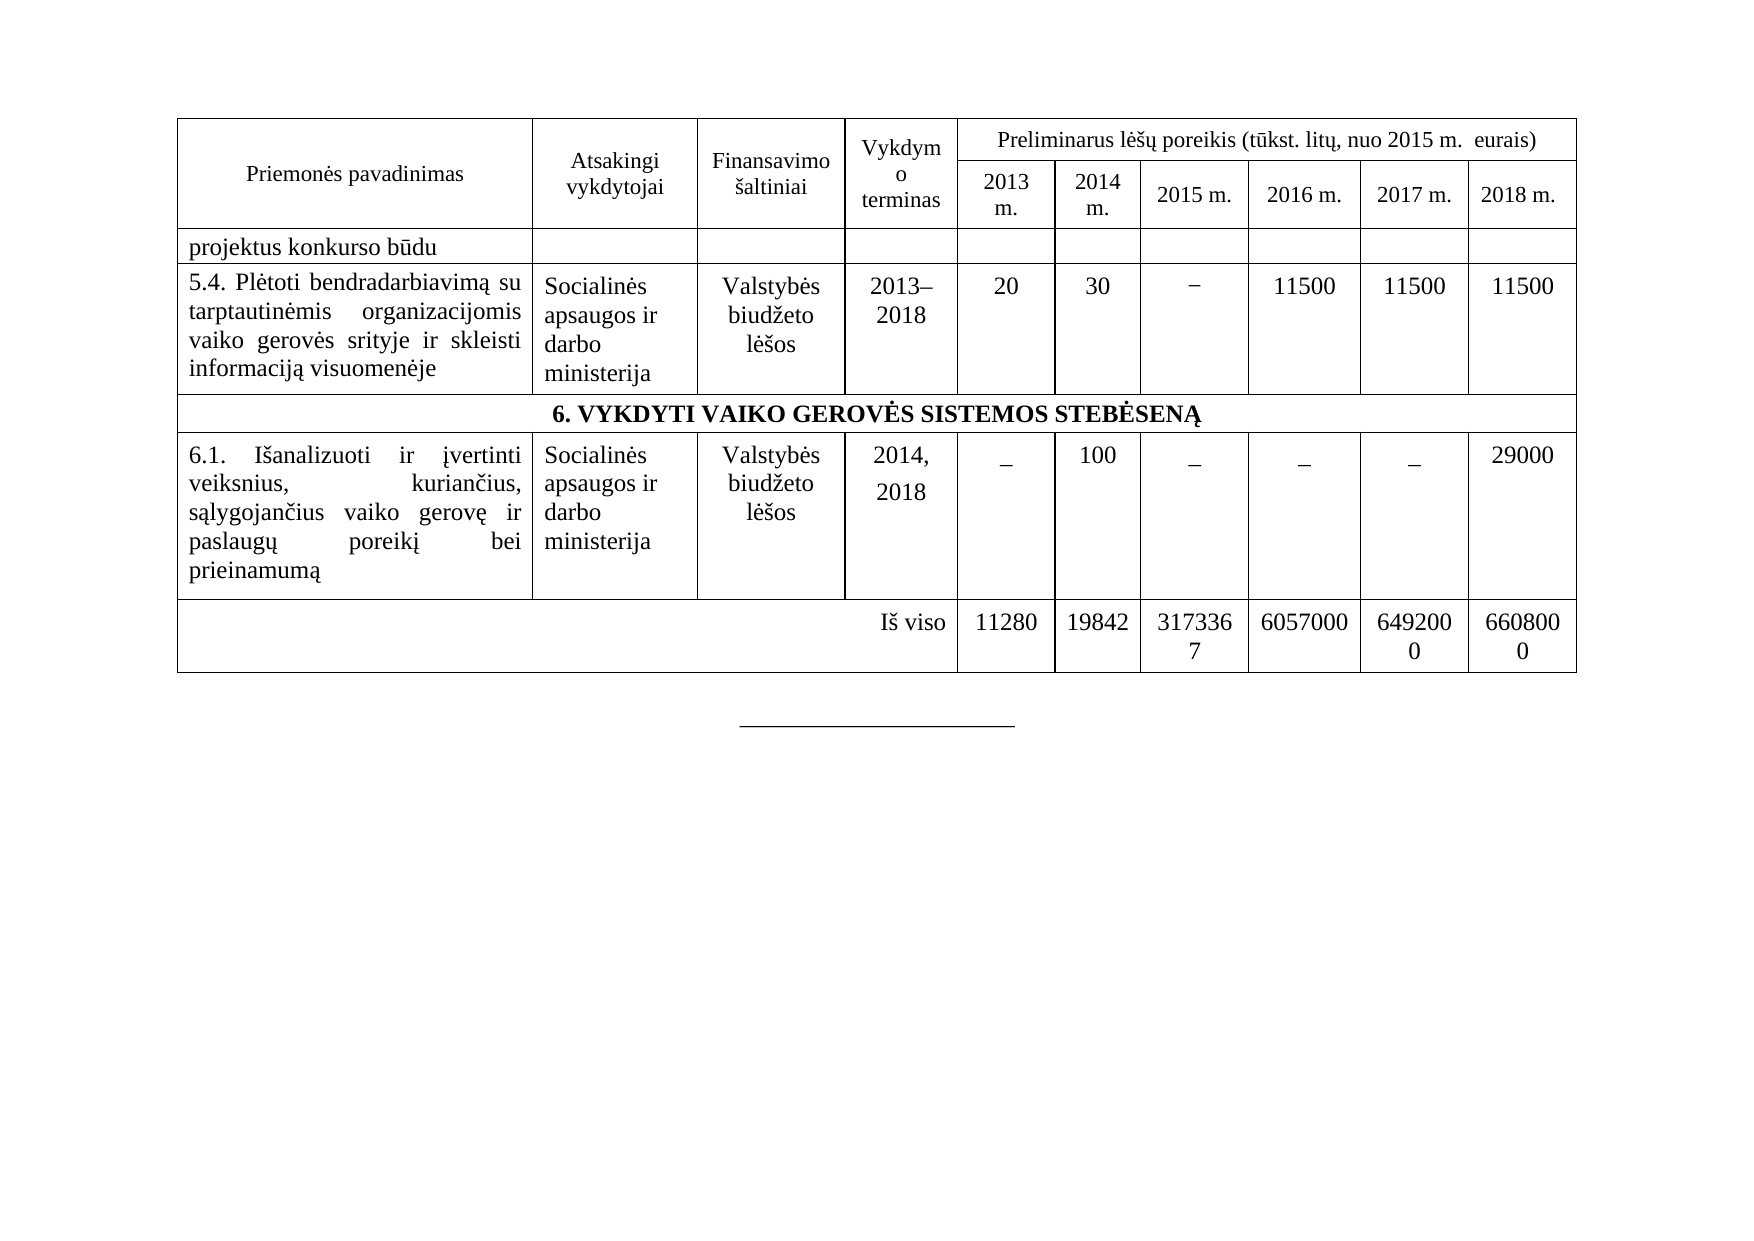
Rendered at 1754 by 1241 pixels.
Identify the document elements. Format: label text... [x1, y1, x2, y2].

table_cell [958, 229, 1054, 263]
table_header Atsakingi vykdytojai [533, 119, 697, 228]
table_cell [846, 229, 957, 263]
table_cell [698, 229, 844, 263]
table_cell 6492000 [1361, 600, 1468, 672]
table_cell 19842 [1056, 600, 1140, 672]
table_cell 3173367 [1141, 600, 1248, 672]
table_cell [1361, 229, 1468, 263]
table_cell _ [958, 433, 1054, 599]
table_cell 11500 [1249, 264, 1360, 393]
table_cell [533, 229, 697, 263]
table_cell _ [1361, 433, 1468, 599]
table_cell 29000 [1469, 433, 1576, 599]
table_cell 2014 m. [1056, 161, 1140, 228]
table_cell 2017 m. [1361, 161, 1468, 228]
table_header Preliminarus lėšų poreikis (tūkst. litų, nuo 2015 m. eurais) [958, 119, 1576, 160]
table_cell projektus konkurso būdu [178, 229, 532, 263]
table_cell Iš viso [178, 600, 957, 672]
table_cell [1469, 229, 1576, 263]
table_cell 2015 m. [1141, 161, 1248, 228]
table_cell 5.4. Plėtoti bendradarbiavimą su tarptautinėmis organizacijomis vaiko gerovės srityje ir skleisti informaciją visuomenėje [178, 264, 532, 393]
table_cell 2013–2018 [846, 264, 957, 393]
table_cell 100 [1056, 433, 1140, 599]
table_cell _ [1141, 433, 1248, 599]
table_cell 2018 m. [1469, 161, 1576, 228]
table_cell − [1141, 264, 1248, 393]
table_cell Valstybės biudžeto lėšos [698, 433, 844, 599]
table_header Priemonės pavadinimas [178, 119, 532, 228]
table_cell Valstybės biudžeto lėšos [698, 264, 844, 393]
table_cell 11500 [1361, 264, 1468, 393]
table_cell Socialinės apsaugos ir darbo ministerija [533, 264, 697, 393]
table_header Vykdymo terminas [846, 119, 957, 228]
table_cell _ [1249, 433, 1360, 599]
table_cell 2014, 2018 [846, 433, 957, 599]
table_cell 6. VYKDYTI VAIKO GEROVĖS SISTEMOS STEBĖSENĄ [178, 395, 1576, 432]
table_header Finansavimo šaltiniai [698, 119, 844, 228]
table_cell 2016 m. [1249, 161, 1360, 228]
table_cell [1141, 229, 1248, 263]
text ______________________ [177, 701, 1577, 730]
table_cell [1056, 229, 1140, 263]
table_cell 6608000 [1469, 600, 1576, 672]
table_cell 11500 [1469, 264, 1576, 393]
table_cell 30 [1056, 264, 1140, 393]
table_cell 6.1. Išanalizuoti ir įvertinti veiksnius, kuriančius, sąlygojančius vaiko gerovę ir paslaugų poreikį bei prieinamumą [178, 433, 532, 599]
table_cell 6057000 [1249, 600, 1360, 672]
table_cell Socialinės apsaugos ir darbo ministerija [533, 433, 697, 599]
table_cell [1249, 229, 1360, 263]
table_cell 11280 [958, 600, 1054, 672]
table_cell 2013 m. [958, 161, 1054, 228]
table_cell 20 [958, 264, 1054, 393]
